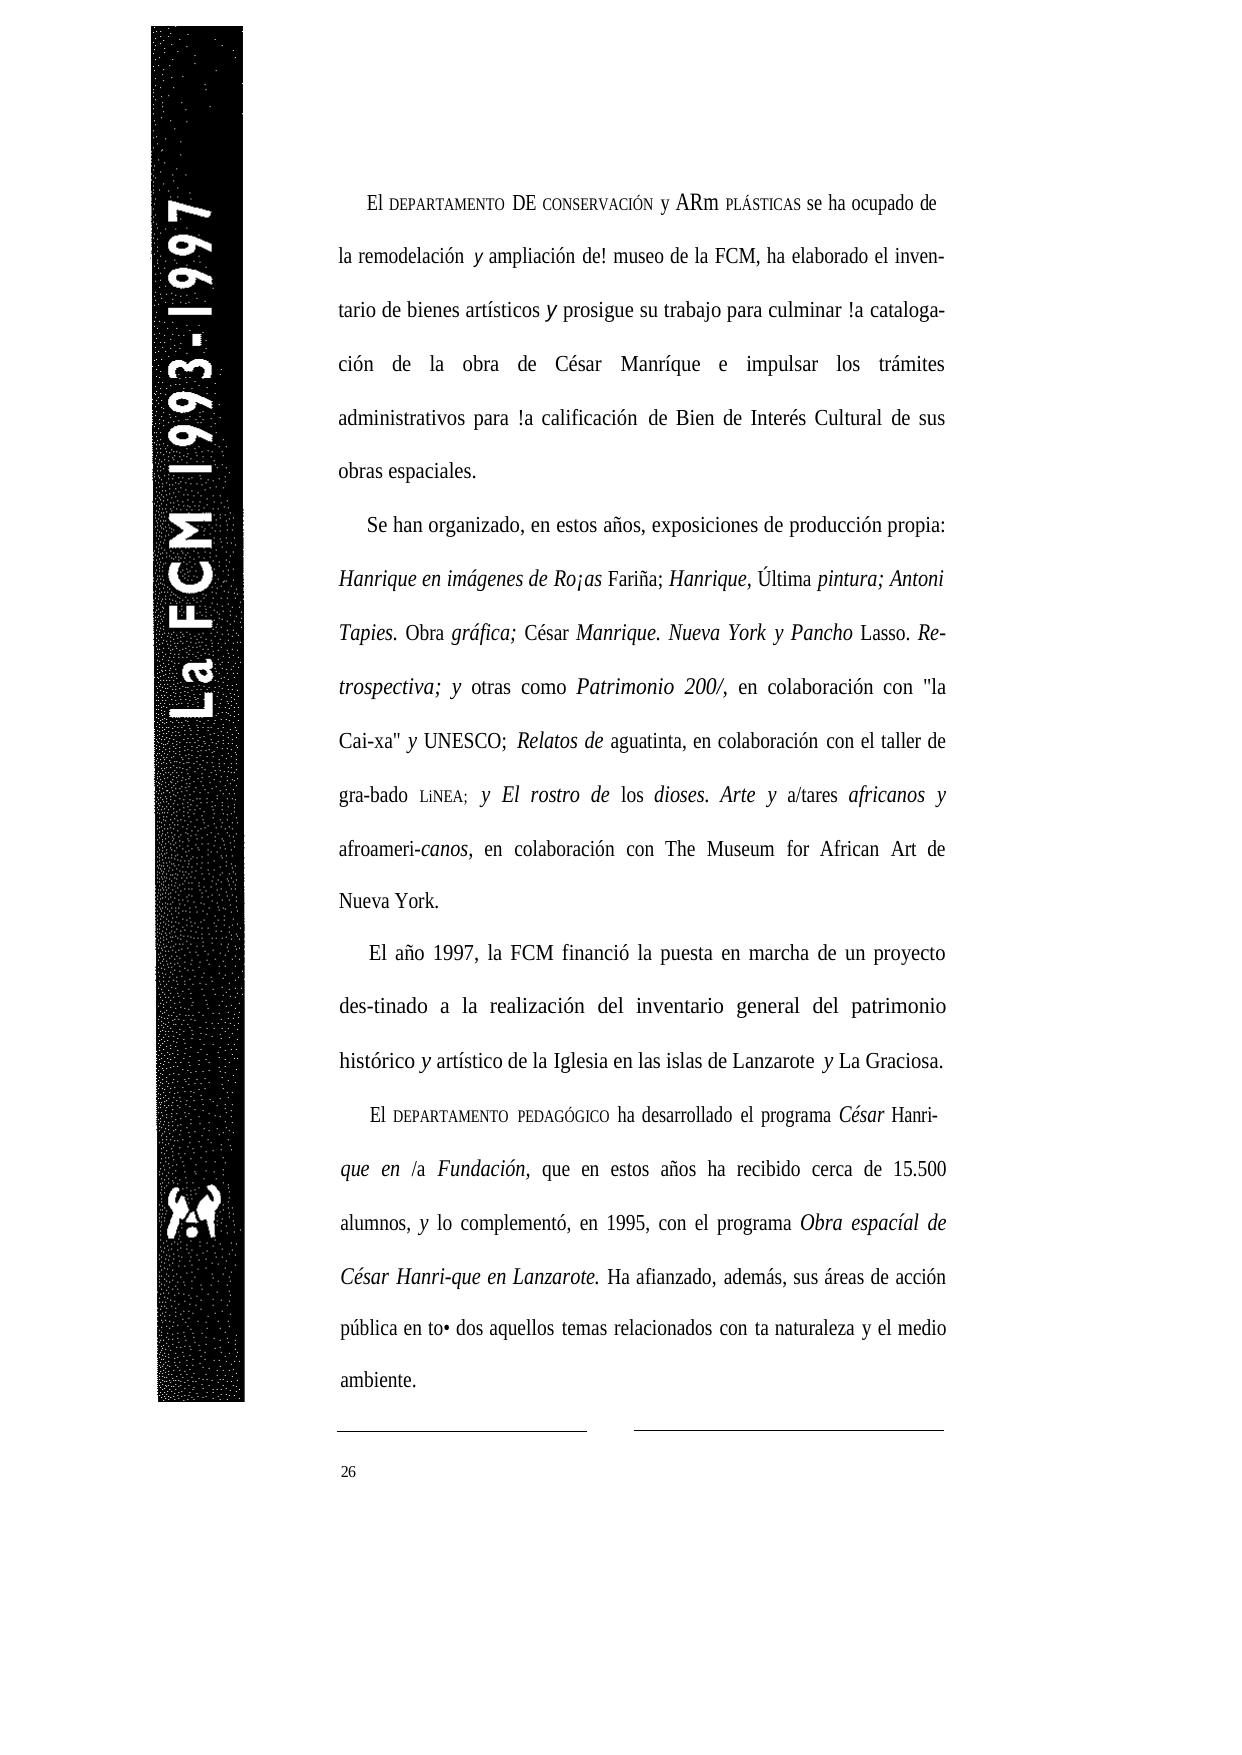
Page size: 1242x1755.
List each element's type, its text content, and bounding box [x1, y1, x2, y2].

text la remodelación y ampliación de! museo de la FCM, ha elaborado el inven-tario de bienes artísticos y prosigue su trabajo para culminar !a cataloga-ción de la obra de César Manríque e impulsar los trámites administrativos para !a calificación de Bien de Interés Cultural de sus obras espaciales. [338, 242, 945, 484]
text El DEPARTAMENTO PEDAGÓGICO ha desarrollado el programa César Hanri- [369, 1102, 1138, 1128]
text 26 [341, 1462, 1138, 1481]
text que en /a Fundación, que en estos años ha recibido cerca de 15.500 alumnos, y lo complementó, en 1995, con el programa Obra espacíal de César Hanri-que en Lanzarote. Ha afianzado, además, sus áreas de acción pública en to• dos aquellos temas relacionados con ta naturaleza y el medio ambiente. [340, 1154, 947, 1392]
text El año 1997, la FCM financió la puesta en marcha de un proyecto des-tinado a la realización del inventario general del patrimonio histórico y artístico de la Iglesia en las islas de Lanzarote y La Graciosa. [339, 939, 947, 1074]
text El DEPARTAMENTO DE CONSERVACIÓN y ARm PLÁSTICAS se ha ocupado de [367, 187, 1138, 215]
text Se han organizado, en estos años, exposiciones de producción propia: Hanrique en imágenes de Ro¡as Fariña; Hanrique, Última pintura; Antoni Tapies. Obra gráfica; César Manrique. Nueva York y Pancho Lasso. Re-trospectiva; y otras como Patrimonio 200/, en colaboración con "la Cai-xa" y UNESCO; Relatos de aguatinta, en colaboración con el taller de gra-bado LiNEA; y El rostro de los dioses. Arte y a/tares africanos y afroameri-canos, en colaboración con The Museum for African Art de Nueva York. [339, 511, 946, 914]
